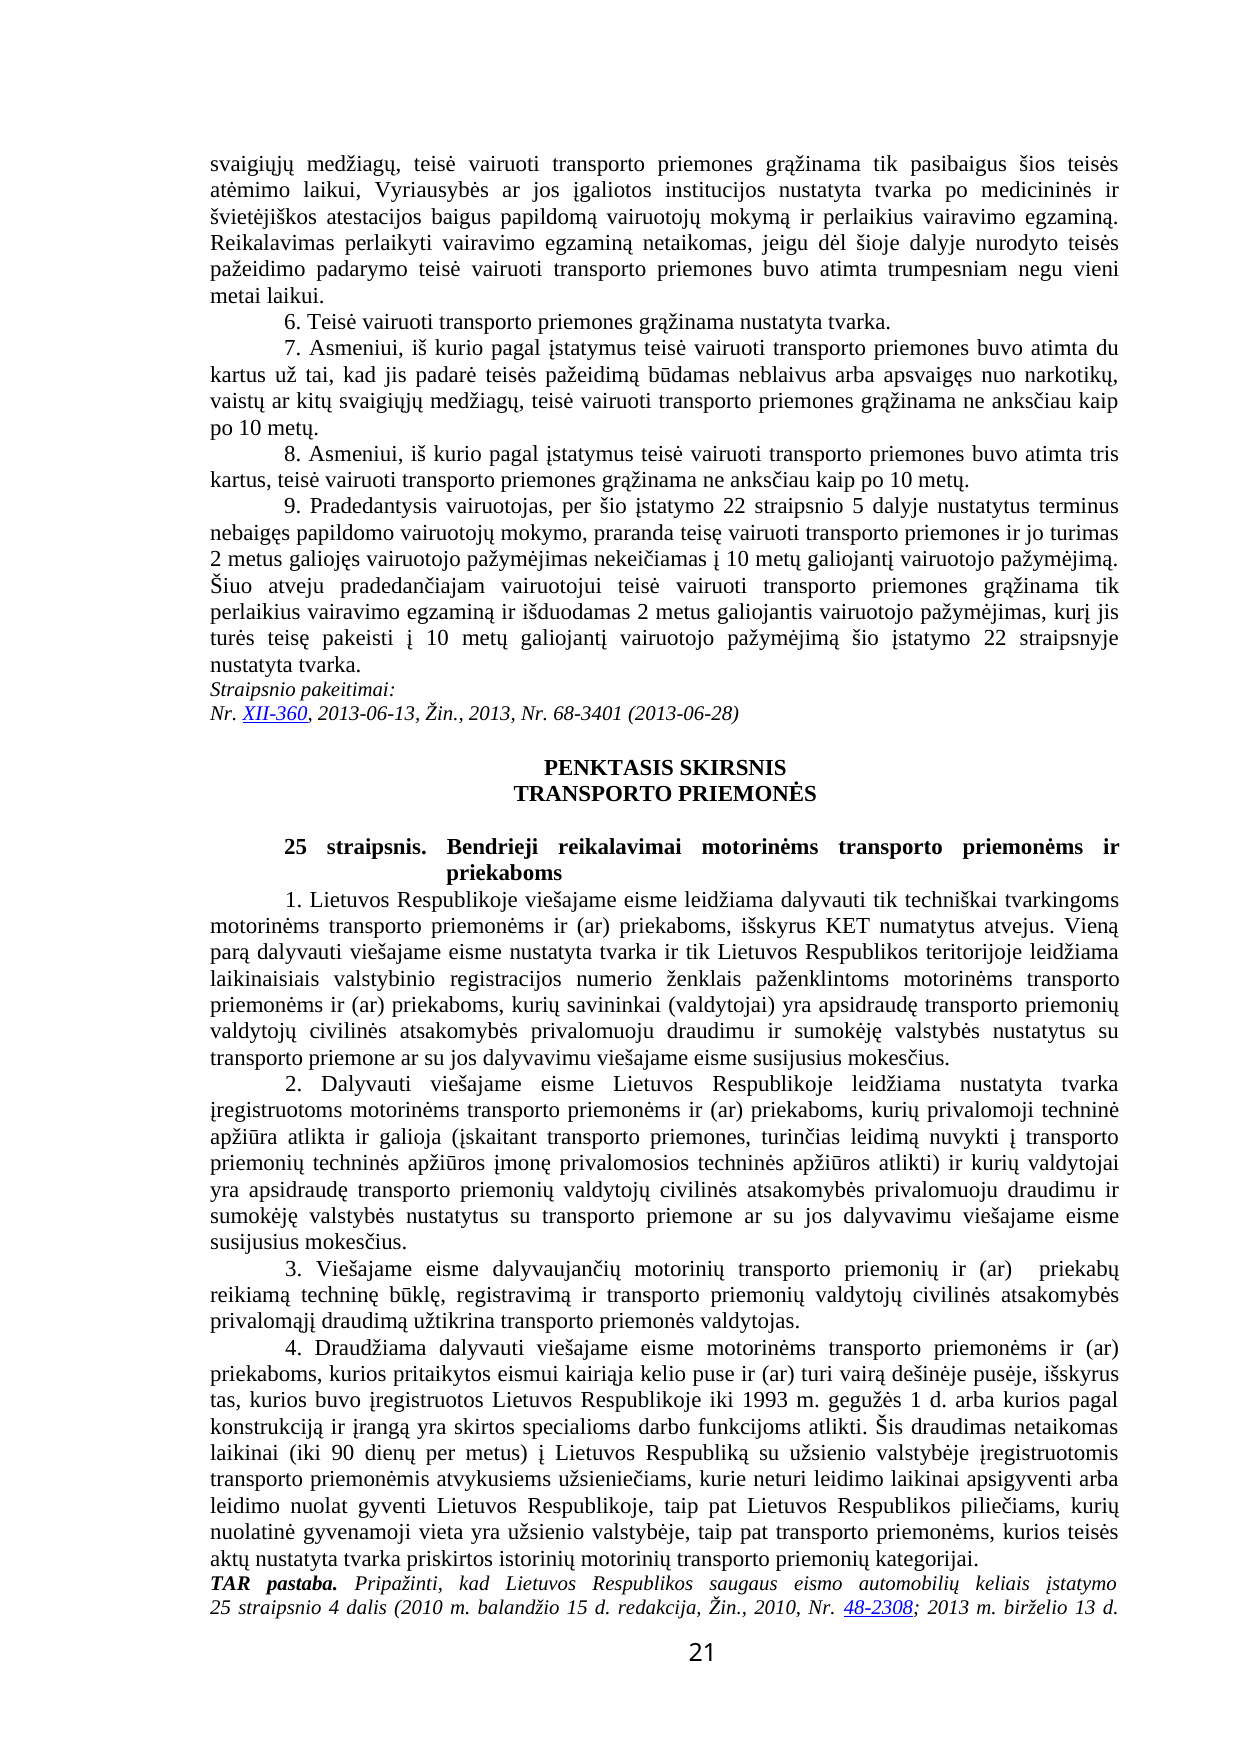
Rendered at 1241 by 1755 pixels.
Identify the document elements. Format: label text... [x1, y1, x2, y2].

text 25 straipsnis. Bendrieji reikalavimai motorinėms transporto priemonėms ir priekaboms [284, 833, 1120, 886]
text Nr. XII-360, 2013-06-13, Žin., 2013, Nr. 68-3401 (2013-06-28) [210, 701, 1120, 725]
text 3. Viešajame eisme dalyvaujančių motorinių transporto priemonių ir (ar) priekabų reikiamą techninę būklę, registravimą ir transporto priemonių valdytojų civilinės atsakomybės privalomąjį draudimą užtikrina transporto priemonės valdytojas. [210, 1255, 1120, 1334]
text Straipsnio pakeitimai: [210, 677, 1120, 701]
text TAR pastaba. Pripažinti, kad Lietuvos Respublikos saugaus eismo automobilių keliais įstatymo 25 straipsnio 4 dalis (2010 m. balandžio 15 d. redakcija, Žin., 2010, Nr. 48-2308; 2013 m. birželio 13 d. [210, 1571, 1120, 1619]
text 9. Pradedantysis vairuotojas, per šio įstatymo 22 straipsnio 5 dalyje nustatytus terminus nebaigęs papildomo vairuotojų mokymo, praranda teisę vairuoti transporto priemones ir jo turimas 2 metus galiojęs vairuotojo pažymėjimas nekeičiamas į 10 metų galiojantį vairuotojo pažymėjimą. Šiuo atveju pradedančiajam vairuotojui teisė vairuoti transporto priemones grąžinama tik perlaikius vairavimo egzaminą ir išduodamas 2 metus galiojantis vairuotojo pažymėjimas, kurį jis turės teisę pakeisti į 10 metų galiojantį vairuotojo pažymėjimą šio įstatymo 22 straipsnyje nustatyta tvarka. [210, 493, 1120, 677]
text 1. Lietuvos Respublikoje viešajame eisme leidžiama dalyvauti tik techniškai tvarkingoms motorinėms transporto priemonėms ir (ar) priekaboms, išskyrus KET numatytus atvejus. Vieną parą dalyvauti viešajame eisme nustatyta tvarka ir tik Lietuvos Respublikos teritorijoje leidžiama laikinaisiais valstybinio registracijos numerio ženklais paženklintoms motorinėms transporto priemonėms ir (ar) priekaboms, kurių savininkai (valdytojai) yra apsidraudę transporto priemonių valdytojų civilinės atsakomybės privalomuoju draudimu ir sumokėję valstybės nustatytus su transporto priemone ar su jos dalyvavimu viešajame eisme susijusius mokesčius. [210, 886, 1120, 1070]
text PENKTASIS SKIRSNIS [210, 754, 1120, 780]
text 4. Draudžiama dalyvauti viešajame eisme motorinėms transporto priemonėms ir (ar) priekaboms, kurios pritaikytos eismui kairiąja kelio puse ir (ar) turi vairą dešinėje pusėje, išskyrus tas, kurios buvo įregistruotos Lietuvos Respublikoje iki 1993 m. gegužės 1 d. arba kurios pagal konstrukciją ir įrangą yra skirtos specialioms darbo funkcijoms atlikti. Šis draudimas netaikomas laikinai (iki 90 dienų per metus) į Lietuvos Respubliką su užsienio valstybėje įregistruotomis transporto priemonėmis atvykusiems užsieniečiams, kurie neturi leidimo laikinai apsigyventi arba leidimo nuolat gyventi Lietuvos Respublikoje, taip pat Lietuvos Respublikos piliečiams, kurių nuolatinė gyvenamoji vieta yra užsienio valstybėje, taip pat transporto priemonėms, kurios teisės aktų nustatyta tvarka priskirtos istorinių motorinių transporto priemonių kategorijai. [210, 1334, 1120, 1571]
text TRANSPORTO PRIEMONĖS [210, 780, 1120, 807]
text 6. Teisė vairuoti transporto priemones grąžinama nustatyta tvarka. [210, 308, 1120, 334]
text 8. Asmeniui, iš kurio pagal įstatymus teisė vairuoti transporto priemones buvo atimta tris kartus, teisė vairuoti transporto priemones grąžinama ne anksčiau kaip po 10 metų. [210, 440, 1120, 493]
text 2. Dalyvauti viešajame eisme Lietuvos Respublikoje leidžiama nustatyta tvarka įregistruotoms motorinėms transporto priemonėms ir (ar) priekaboms, kurių privalomoji techninė apžiūra atlikta ir galioja (įskaitant transporto priemones, turinčias leidimą nuvykti į transporto priemonių techninės apžiūros įmonę privalomosios techninės apžiūros atlikti) ir kurių valdytojai yra apsidraudę transporto priemonių valdytojų civilinės atsakomybės privalomuoju draudimu ir sumokėję valstybės nustatytus su transporto priemone ar su jos dalyvavimu viešajame eisme susijusius mokesčius. [210, 1070, 1120, 1255]
text svaigiųjų medžiagų, teisė vairuoti transporto priemones grąžinama tik pasibaigus šios teisės atėmimo laikui, Vyriausybės ar jos įgaliotos institucijos nustatyta tvarka po medicininės ir švietėjiškos atestacijos baigus papildomą vairuotojų mokymą ir perlaikius vairavimo egzaminą. Reikalavimas perlaikyti vairavimo egzaminą netaikomas, jeigu dėl šioje dalyje nurodyto teisės pažeidimo padarymo teisė vairuoti transporto priemones buvo atimta trumpesniam negu vieni metai laikui. [210, 150, 1120, 308]
text 7. Asmeniui, iš kurio pagal įstatymus teisė vairuoti transporto priemones buvo atimta du kartus už tai, kad jis padarė teisės pažeidimą būdamas neblaivus arba apsvaigęs nuo narkotikų, vaistų ar kitų svaigiųjų medžiagų, teisė vairuoti transporto priemones grąžinama ne anksčiau kaip po 10 metų. [210, 334, 1120, 440]
